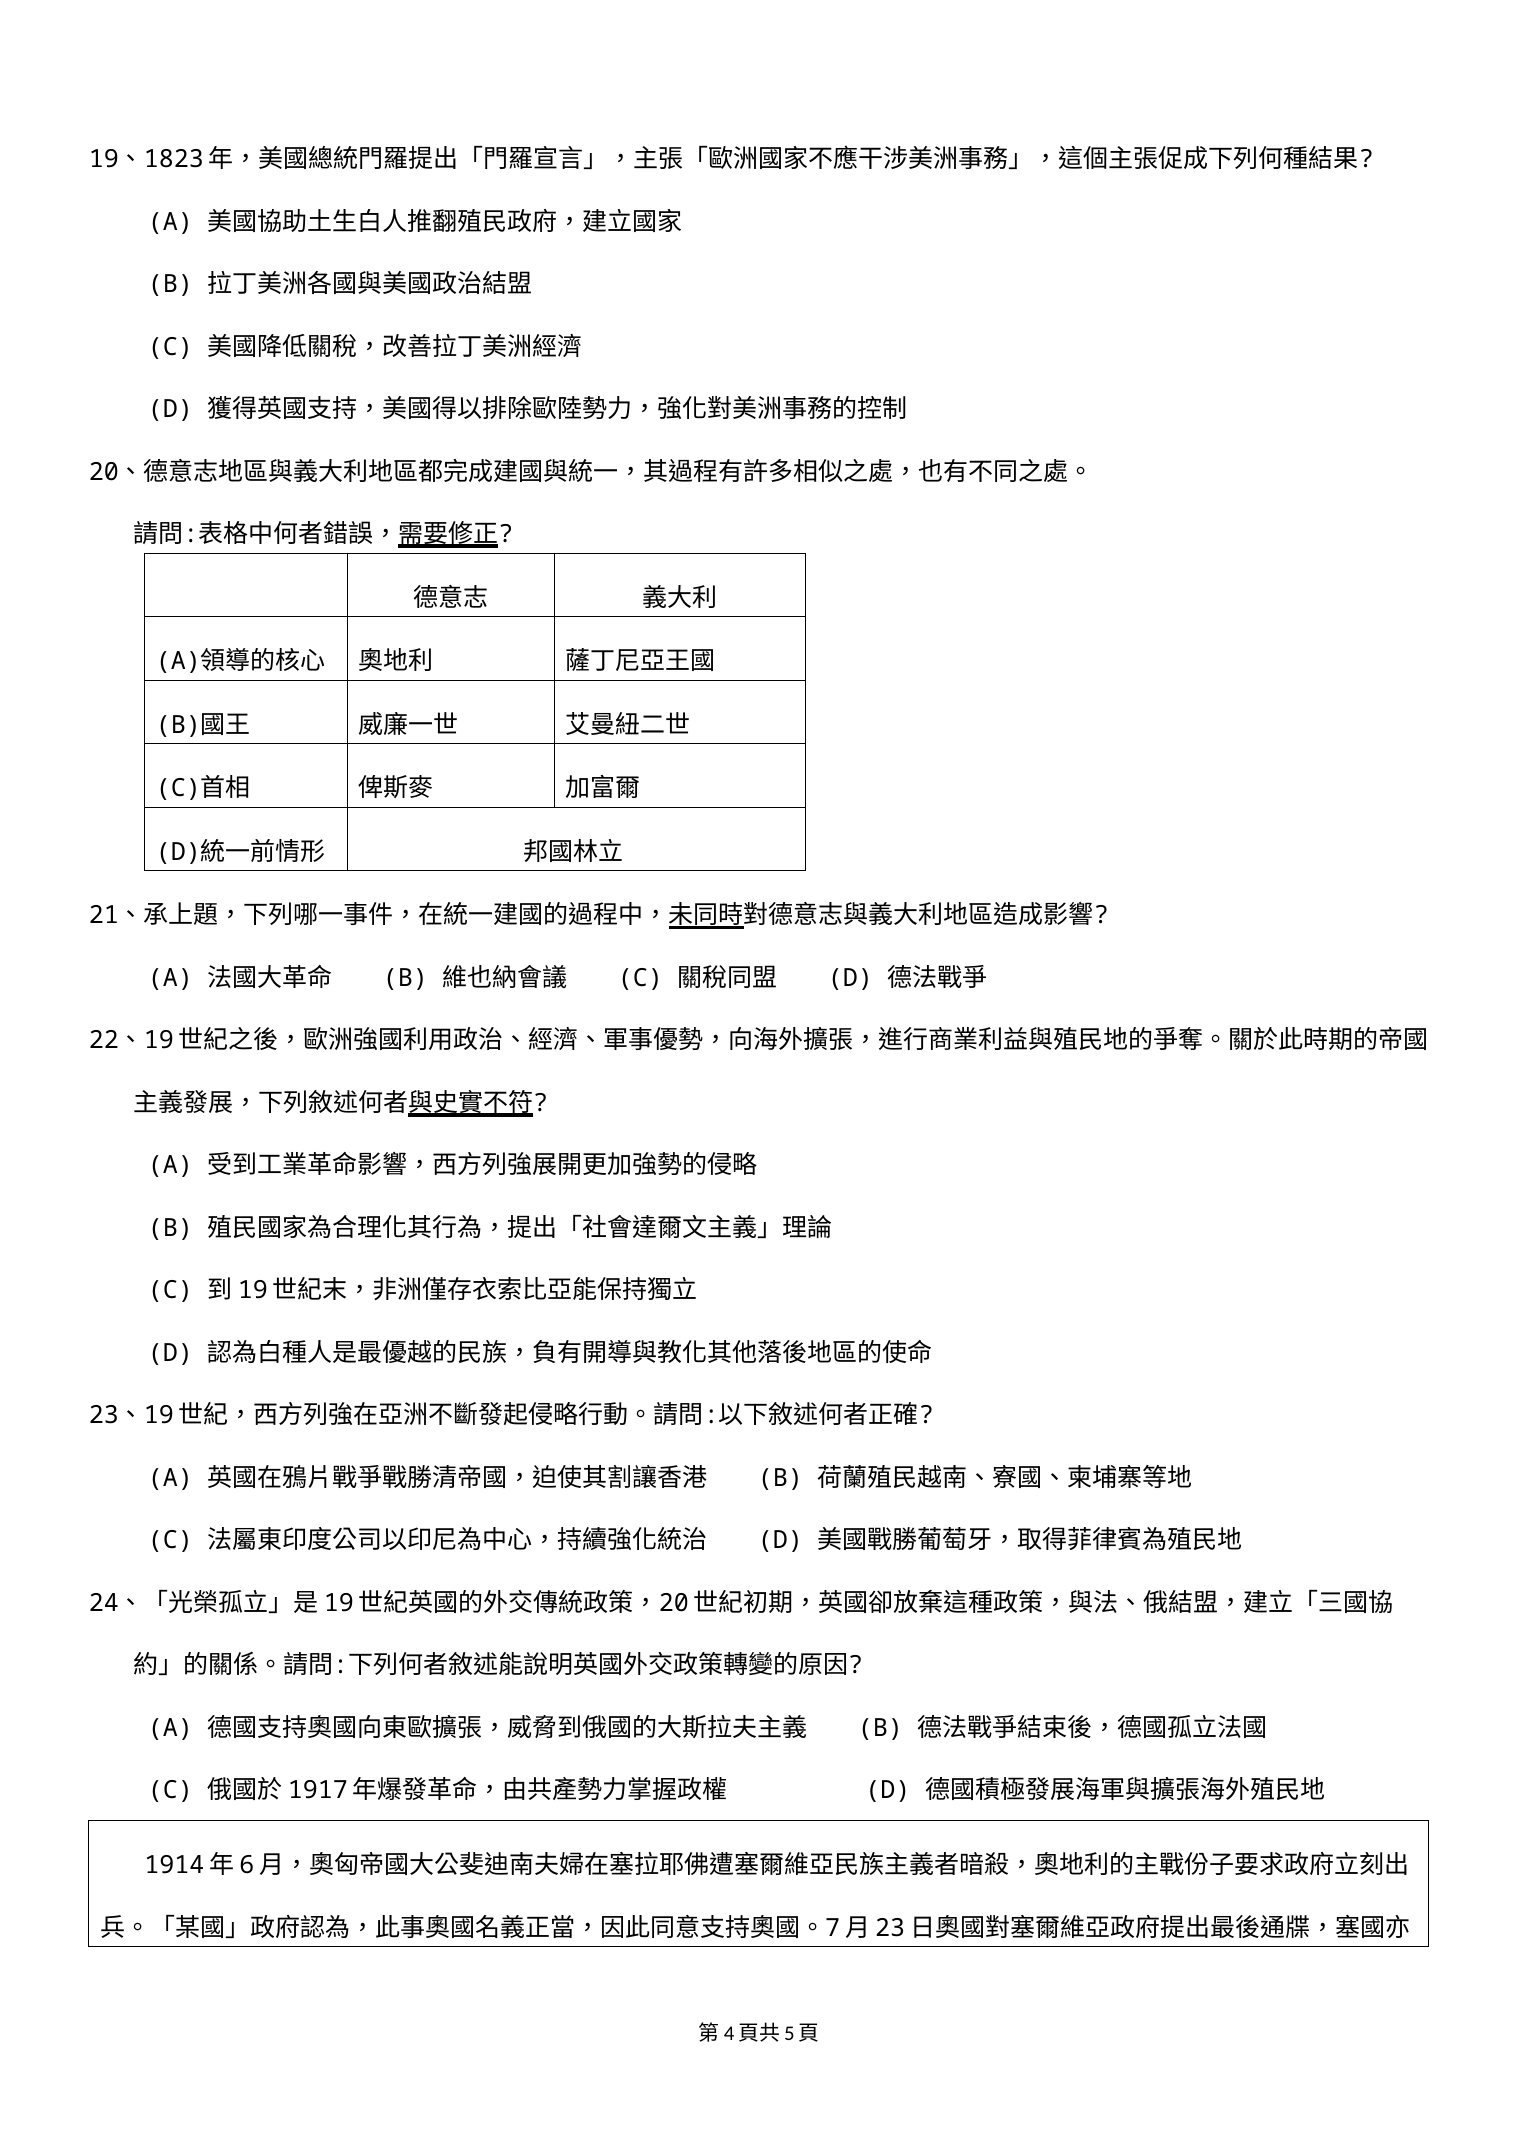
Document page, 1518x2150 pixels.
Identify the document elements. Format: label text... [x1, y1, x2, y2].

text (D) 認為白種人是最優越的民族，負有開導與教化其他落後地區的使命 [148, 1309, 1429, 1371]
text (C) 美國降低關稅，改善拉丁美洲經濟 [148, 302, 1429, 365]
text (D) 獲得英國支持，美國得以排除歐陸勢力，強化對美洲事務的控制 [148, 365, 1429, 427]
text 21、承上題，下列哪一事件，在統一建國的過程中，未同時對德意志與義大利地區造成影響? [89, 871, 1429, 934]
table_header 義大利 [555, 554, 805, 616]
table_cell (A)領導的核心 [145, 617, 347, 679]
text 22、19世紀之後，歐洲強國利用政治、經濟、軍事優勢，向海外擴張，進行商業利益與殖民地的爭奪。關於此時期的帝國主義發展，下列敘述何者與史實不符? [89, 996, 1432, 1121]
text (A) 英國在鴉片戰爭戰勝清帝國，迫使其割讓香港 (B) 荷蘭殖民越南、寮國、柬埔寨等地 [148, 1434, 1429, 1496]
table_cell 威廉一世 [348, 681, 554, 743]
table_header 1914年6月，奧匈帝國大公斐迪南夫婦在塞拉耶佛遭塞爾維亞民族主義者暗殺，奧地利的主戰份子要求政府立刻出兵。「某國」政府認為，此事奧國名義正當，因此同意支持奧國。7月23日奧國對塞爾維亞政府提出最後通牒，塞國亦 [89, 1821, 1428, 1946]
text 20、德意志地區與義大利地區都完成建國與統一，其過程有許多相似之處，也有不同之處。 [89, 427, 1429, 490]
text (A) 美國協助土生白人推翻殖民政府，建立國家 [148, 177, 1429, 240]
table_cell 奧地利 [348, 617, 554, 679]
table_cell 薩丁尼亞王國 [555, 617, 805, 679]
table_header 德意志 [348, 554, 554, 616]
text (A) 德國支持奧國向東歐擴張，威脅到俄國的大斯拉夫主義 (B) 德法戰爭結束後，德國孤立法國 [148, 1684, 1429, 1746]
text 24、「光榮孤立」是19世紀英國的外交傳統政策，20世紀初期，英國卻放棄這種政策，與法、俄結盟，建立「三國協約」的關係。請問:下列何者敘述能說明英國外交政策轉變的原因? [89, 1559, 1429, 1684]
text (C) 俄國於1917年爆發革命，由共產勢力掌握政權 (D) 德國積極發展海軍與擴張海外殖民地 [148, 1746, 1429, 1809]
text 23、19世紀，西方列強在亞洲不斷發起侵略行動。請問:以下敘述何者正確? [89, 1371, 1429, 1434]
table_header [145, 554, 347, 616]
text (B) 拉丁美洲各國與美國政治結盟 [148, 240, 1429, 302]
table_cell 俾斯麥 [348, 744, 554, 807]
text (C) 法屬東印度公司以印尼為中心，持續強化統治 (D) 美國戰勝葡萄牙，取得菲律賓為殖民地 [148, 1496, 1429, 1559]
table_cell 邦國林立 [348, 808, 805, 870]
text (A) 法國大革命 (B) 維也納會議 (C) 關稅同盟 (D) 德法戰爭 [148, 934, 1429, 996]
table_cell (C)首相 [145, 744, 347, 807]
text (A) 受到工業革命影響，西方列強展開更加強勢的侵略 [148, 1121, 1429, 1184]
text 19、1823年，美國總統門羅提出「門羅宣言」，主張「歐洲國家不應干涉美洲事務」，這個主張促成下列何種結果? [89, 115, 1429, 177]
text (B) 殖民國家為合理化其行為，提出「社會達爾文主義」理論 [148, 1184, 1429, 1246]
table_cell (D)統一前情形 [145, 808, 347, 870]
table_cell (B)國王 [145, 681, 347, 743]
table_cell 加富爾 [555, 744, 805, 807]
text (C) 到19世紀末，非洲僅存衣索比亞能保持獨立 [148, 1246, 1429, 1309]
text 請問:表格中何者錯誤，需要修正? [133, 490, 1429, 552]
table_cell 艾曼紐二世 [555, 681, 805, 743]
